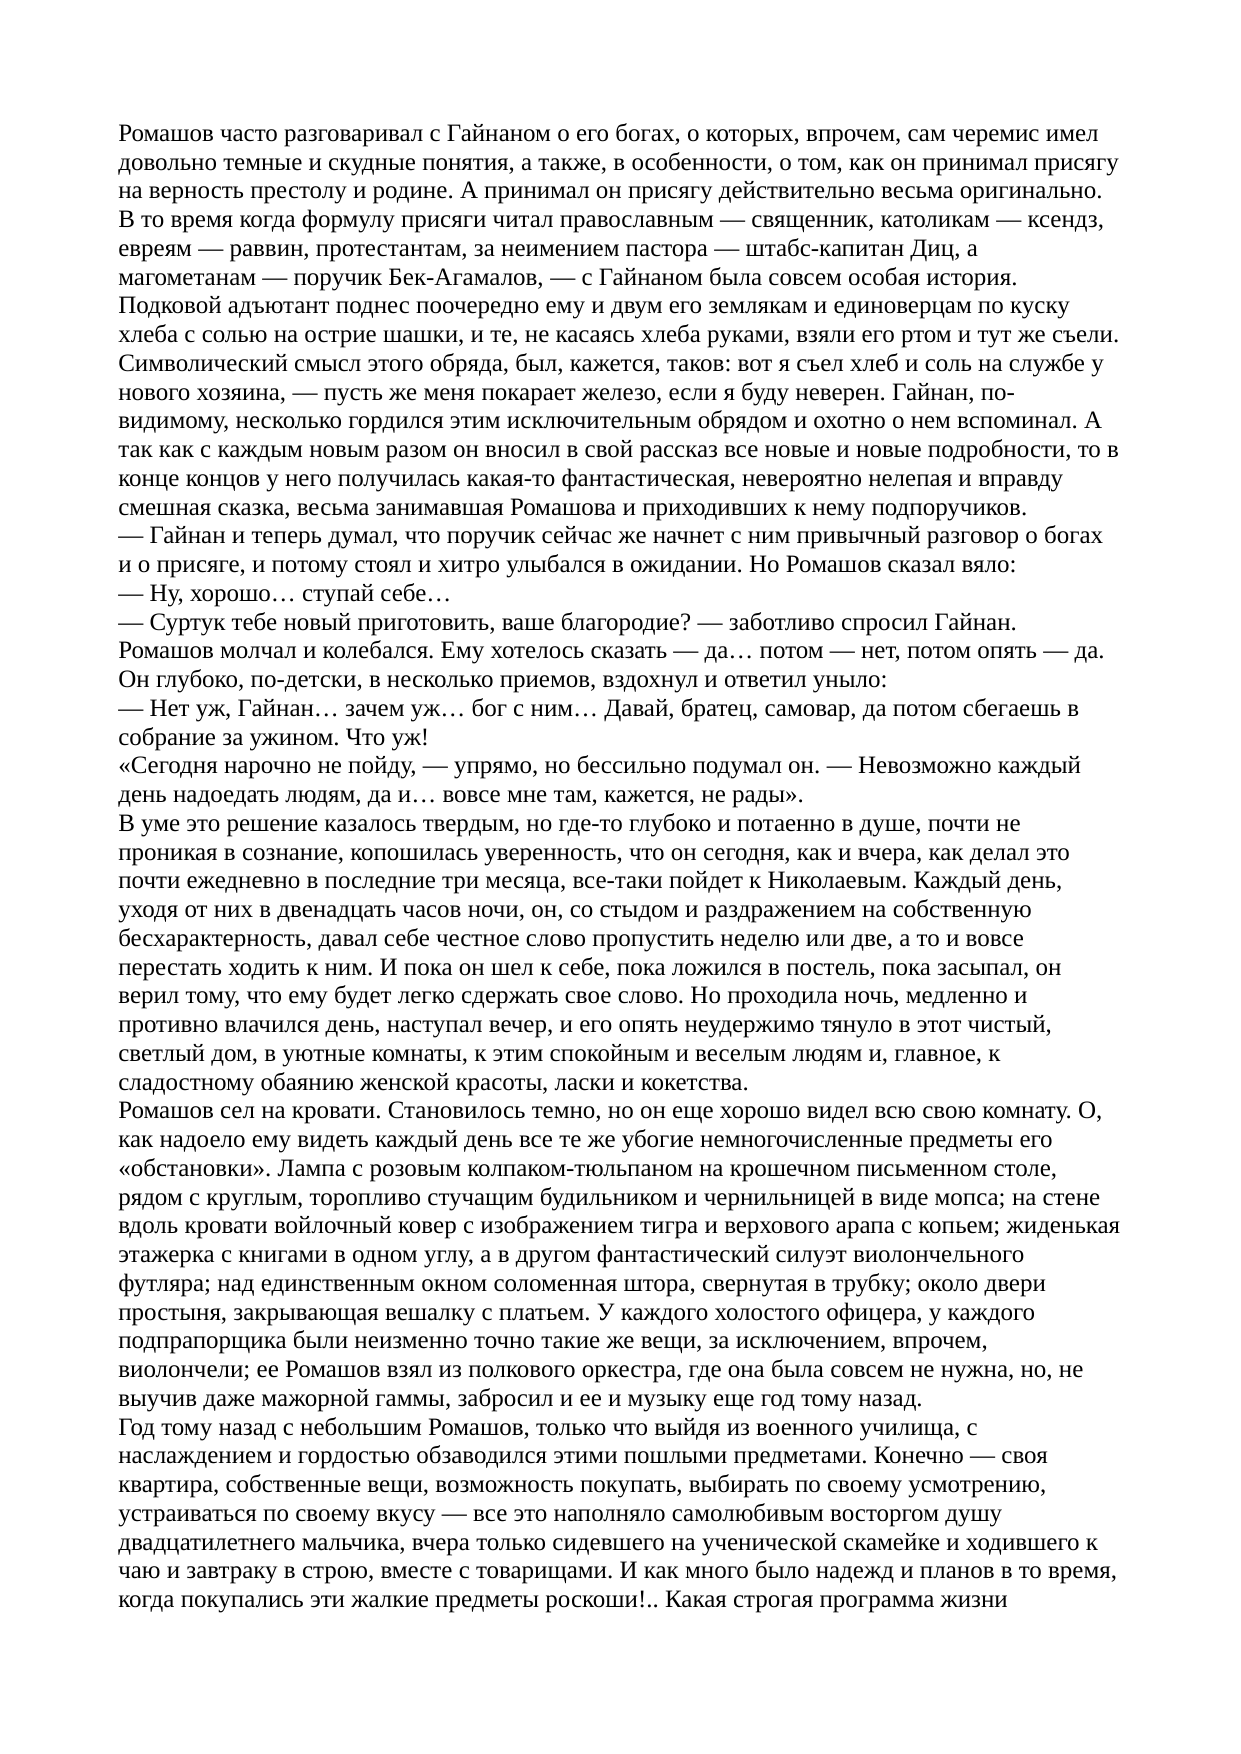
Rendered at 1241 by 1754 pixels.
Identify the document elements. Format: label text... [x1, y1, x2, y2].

text Ромашов молчал и колебался. Ему хотелось сказать — да… потом — нет, потом опять — да. Он глубоко, по-детски, в несколько приемов, вздохнул и ответил уныло: [118, 636, 1122, 693]
text — Суртук тебе новый приготовить, ваше благородие? — заботливо спросил Гайнан. [118, 607, 1122, 636]
text — Гайнан и теперь думал, что поручик сейчас же начнет с ним привычный разговор о богах и о присяге, и потому стоял и хитро улыбался в ожидании. Но Ромашов сказал вяло: [118, 521, 1122, 578]
text Год тому назад с небольшим Ромашов, только что выйдя из военного училища, с наслаждением и гордостью обзаводился этими пошлыми предметами. Конечно — своя квартира, собственные вещи, возможность покупать, выбирать по своему усмотрению, устраиваться по своему вкусу — все это наполняло самолюбивым восторгом душу двадцатилетнего мальчика, вчера только сидевшего на ученической скамейке и ходившего к чаю и завтраку в строю, вместе с товарищами. И как много было надежд и планов в то время, когда покупались эти жалкие предметы роскоши!.. Какая строгая программа жизни [118, 1412, 1122, 1613]
text Ромашов часто разговаривал с Гайнаном о его богах, о которых, впрочем, сам черемис имел довольно темные и скудные понятия, а также, в особенности, о том, как он принимал присягу на верность престолу и родине. А принимал он присягу действительно весьма оригинально. В то время когда формулу присяги читал православным — священник, католикам — ксендз, евреям — раввин, протестантам, за неимением пастора — штабс-капитан Диц, а магометанам — поручик Бек-Агамалов, — с Гайнаном была совсем особая история. Подковой адъютант поднес поочередно ему и двум его землякам и единоверцам по куску хлеба с солью на острие шашки, и те, не касаясь хлеба руками, взяли его ртом и тут же съели. Символический смысл этого обряда, был, кажется, таков: вот я съел хлеб и соль на службе у нового хозяина, — пусть же меня покарает железо, если я буду неверен. Гайнан, по-видимому, несколько гордился этим исключительным обрядом и охотно о нем вспоминал. А так как с каждым новым разом он вносил в свой рассказ все новые и новые подробности, то в конце концов у него получилась какая-то фантастическая, невероятно нелепая и вправду смешная сказка, весьма занимавшая Ромашова и приходивших к нему подпоручиков. [118, 118, 1122, 521]
text — Ну, хорошо… ступай себе… [118, 578, 1122, 607]
text В уме это решение казалось твердым, но где-то глубоко и потаенно в душе, почти не проникая в сознание, копошилась уверенность, что он сегодня, как и вчера, как делал это почти ежедневно в последние три месяца, все-таки пойдет к Николаевым. Каждый день, уходя от них в двенадцать часов ночи, он, со стыдом и раздражением на собственную бесхарактерность, давал себе честное слово пропустить неделю или две, а то и вовсе перестать ходить к ним. И пока он шел к себе, пока ложился в постель, пока засыпал, он верил тому, что ему будет легко сдержать свое слово. Но проходила ночь, медленно и противно влачился день, наступал вечер, и его опять неудержимо тянуло в этот чистый, светлый дом, в уютные комнаты, к этим спокойным и веселым людям и, главное, к сладостному обаянию женской красоты, ласки и кокетства. [118, 808, 1122, 1096]
text — Нет уж, Гайнан… зачем уж… бог с ним… Давай, братец, самовар, да потом сбегаешь в собрание за ужином. Что уж! [118, 693, 1122, 751]
text Ромашов сел на кровати. Становилось темно, но он еще хорошо видел всю свою комнату. О, как надоело ему видеть каждый день все те же убогие немногочисленные предметы его «обстановки». Лампа с розовым колпаком-тюльпаном на крошечном письменном столе, рядом с круглым, торопливо стучащим будильником и чернильницей в виде мопса; на стене вдоль кровати войлочный ковер с изображением тигра и верхового арапа с копьем; жиденькая этажерка с книгами в одном углу, а в другом фантастический силуэт виолончельного футляра; над единственным окном соломенная штора, свернутая в трубку; около двери простыня, закрывающая вешалку с платьем. У каждого холостого офицера, у каждого подпрапорщика были неизменно точно такие же вещи, за исключением, впрочем, виолончели; ее Ромашов взял из полкового оркестра, где она была совсем не нужна, но, не выучив даже мажорной гаммы, забросил и ее и музыку еще год тому назад. [118, 1096, 1122, 1412]
text «Сегодня нарочно не пойду, — упрямо, но бессильно подумал он. — Невозможно каждый день надоедать людям, да и… вовсе мне там, кажется, не рады». [118, 751, 1122, 808]
